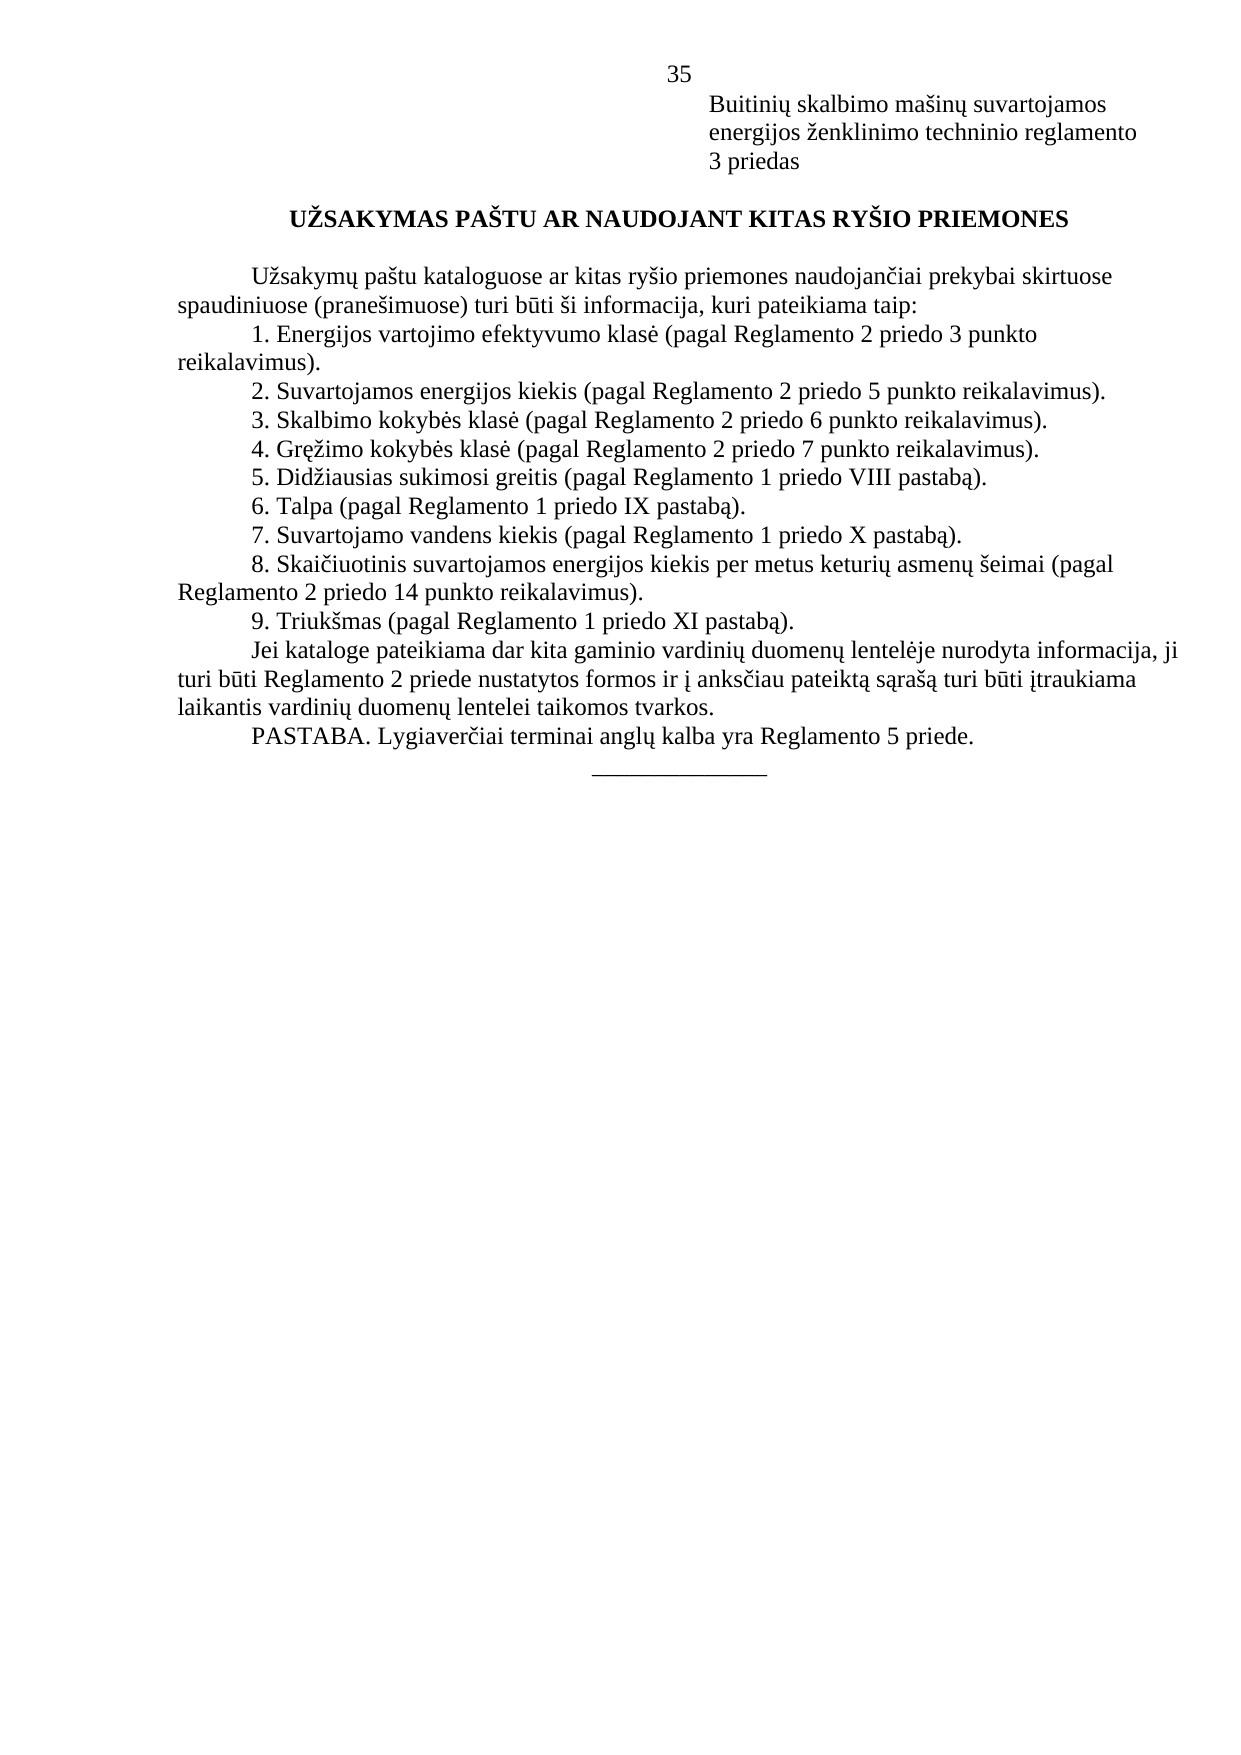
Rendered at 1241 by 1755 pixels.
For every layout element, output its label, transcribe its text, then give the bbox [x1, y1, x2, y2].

text 7. Suvartojamo vandens kiekis (pagal Reglamento 1 priedo X pastabą). [177, 520, 1181, 549]
text PASTABA. Lygiaverčiai terminai anglų kalba yra Reglamento 5 priede. [177, 721, 1181, 750]
text Buitinių skalbimo mašinų suvartojamos [709, 89, 1181, 117]
text energijos ženklinimo techninio reglamento [177, 117, 1181, 146]
text 3 priedas [177, 146, 1181, 175]
text 4. Gręžimo kokybės klasė (pagal Reglamento 2 priedo 7 punkto reikalavimus). [177, 434, 1181, 462]
text 5. Didžiausias sukimosi greitis (pagal Reglamento 1 priedo VIII pastabą). [177, 462, 1181, 491]
text 1. Energijos vartojimo efektyvumo klasė (pagal Reglamento 2 priedo 3 punkto reikalavimus). [177, 319, 1181, 376]
text 2. Suvartojamos energijos kiekis (pagal Reglamento 2 priedo 5 punkto reikalavimus). [177, 376, 1181, 405]
text Užsakymų paštu kataloguose ar kitas ryšio priemones naudojančiai prekybai skirtuose spaudiniuose (pranešimuose) turi būti ši informacija, kuri pateikiama taip: [177, 261, 1181, 319]
text 9. Triukšmas (pagal Reglamento 1 priedo XI pastabą). [177, 606, 1181, 635]
text Jei kataloge pateikiama dar kita gaminio vardinių duomenų lentelėje nurodyta informacija, ji turi būti Reglamento 2 priede nustatytos formos ir į anksčiau pateiktą sąrašą turi būti įtraukiama laikantis vardinių duomenų lentelei taikomos tvarkos. [177, 635, 1181, 721]
text 8. Skaičiuotinis suvartojamos energijos kiekis per metus keturių asmenų šeimai (pagal Reglamento 2 priedo 14 punkto reikalavimus). [177, 549, 1181, 606]
text Užsakymas paštu Ar NAUDOJANT kitAS RYŠIO PRIEMONES [177, 204, 1181, 232]
text ______________ [177, 750, 1181, 779]
text 3. Skalbimo kokybės klasė (pagal Reglamento 2 priedo 6 punkto reikalavimus). [177, 405, 1181, 434]
text 6. Talpa (pagal Reglamento 1 priedo IX pastabą). [177, 491, 1181, 520]
